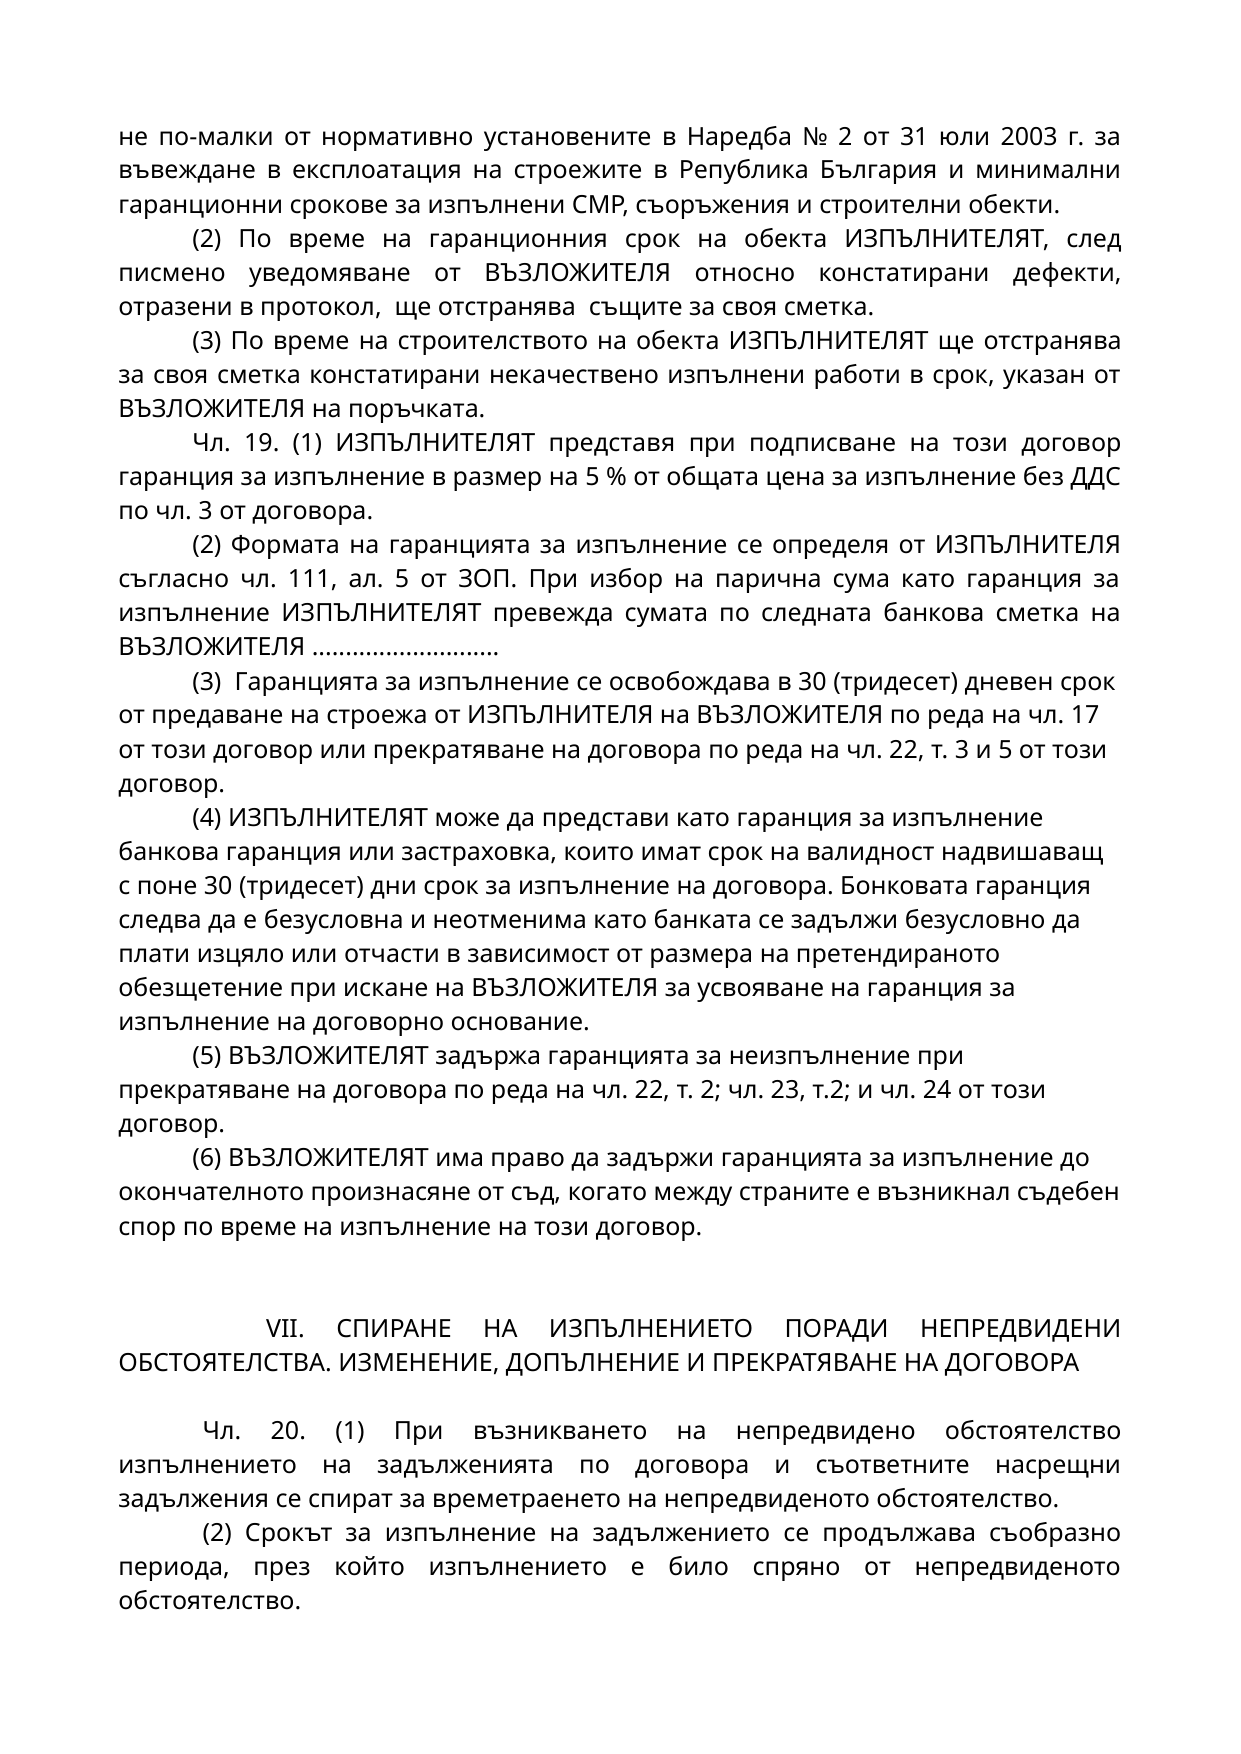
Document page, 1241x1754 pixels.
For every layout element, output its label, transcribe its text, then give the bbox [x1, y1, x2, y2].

text (3) Гаранцията за изпълнение се освобождава в 30 (тридесет) дневен срок от предаване на строежа от ИЗПЪЛНИТЕЛЯ на ВЪЗЛОЖИТЕЛЯ по реда на чл. 17 от този договор или прекратяване на договора по реда на чл. 22, т. 3 и 5 от този договор. [118, 663, 1122, 799]
text (3) По време на строителството на обекта ИЗПЪЛНИТЕЛЯТ ще отстранява за своя сметка констатирани некачествено изпълнени работи в срок, указан от ВЪЗЛОЖИТЕЛЯ на поръчката. [118, 322, 1122, 425]
text Чл. 20. (1) При възникването на непредвидено обстоятелство изпълнението на задълженията по договора и съответните насрещни задължения се спират за времетраенето на непредвиденото обстоятелство. [118, 1412, 1122, 1515]
text VII. СПИРАНЕ НА ИЗПЪЛНЕНИЕТО ПОРАДИ НЕПРЕДВИДЕНИ ОБСТОЯТЕЛСТВА. ИЗМЕНЕНИЕ, ДОПЪЛНЕНИЕ И ПРЕКРАТЯВАНЕ НА ДОГОВОРА [118, 1310, 1122, 1378]
text (2) Формата на гаранцията за изпълнение се определя от ИЗПЪЛНИТЕЛЯ съгласно чл. 111, ал. 5 от ЗОП. При избор на парична сума като гаранция за изпълнение ИЗПЪЛНИТЕЛЯТ превежда сумата по следната банкова сметка на ВЪЗЛОЖИТЕЛЯ ............................ [118, 527, 1122, 663]
text Чл. 19. (1) ИЗПЪЛНИТЕЛЯТ представя при подписване на този договор гаранция за изпълнение в размер на 5 % от общата цена за изпълнение без ДДС по чл. 3 от договора. [118, 425, 1122, 527]
text не по-малки от нормативно установените в Наредба № 2 от 31 юли 2003 г. за въвеждане в експлоатация на строежите в Република България и минимални гаранционни срокове за изпълнени СМР, съоръжения и строителни обекти. [118, 118, 1122, 220]
text (5) ВЪЗЛОЖИТЕЛЯТ задържа гаранцията за неизпълнение при прекратяване на договора по реда на чл. 22, т. 2; чл. 23, т.2; и чл. 24 от този договор. [118, 1038, 1122, 1140]
text (6) ВЪЗЛОЖИТЕЛЯТ има право да задържи гаранцията за изпълнение до окончателното произнасяне от съд, когато между страните е възникнал съдебен спор по време на изпълнение на този договор. [118, 1140, 1122, 1242]
text (2) По време на гаранционния срок на обекта ИЗПЪЛНИТЕЛЯТ, след писмено уведомяване от ВЪЗЛОЖИТЕЛЯ относно констатирани дефекти, отразени в протокол, ще отстранява същите за своя сметка. [118, 220, 1122, 322]
text (2) Срокът за изпълнение на задължението се продължава съобразно периода, през който изпълнението е било спряно от непредвиденото обстоятелство. [118, 1515, 1122, 1617]
text (4) ИЗПЪЛНИТЕЛЯТ може да представи като гаранция за изпълнение банкова гаранция или застраховка, които имат срок на валидност надвишаващ с поне 30 (тридесет) дни срок за изпълнение на договора. Бонковата гаранция следва да е безусловна и неотменима като банката се задължи безусловно да плати изцяло или отчасти в зависимост от размера на претендираното обезщетение при искане на ВЪЗЛОЖИТЕЛЯ за усвояване на гаранция за изпълнение на договорно основание. [118, 799, 1122, 1038]
